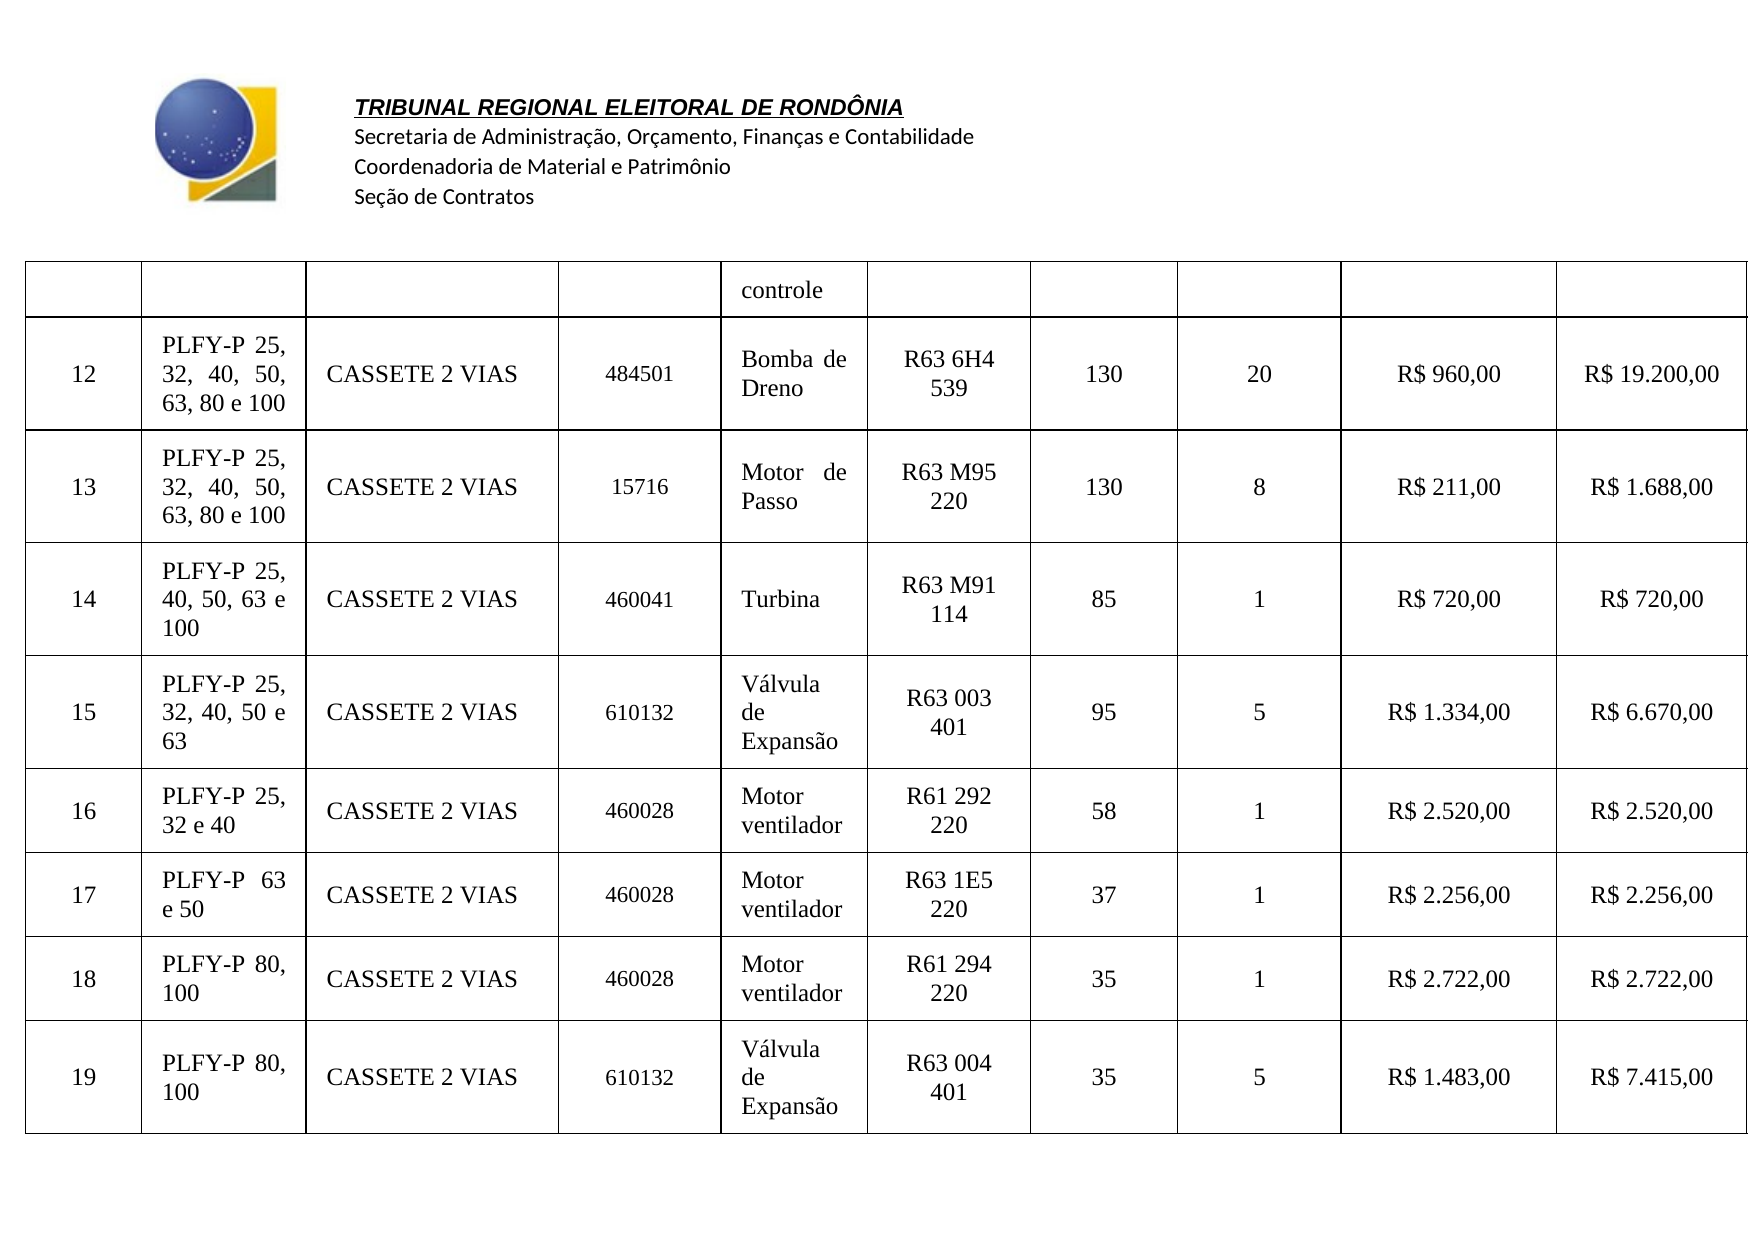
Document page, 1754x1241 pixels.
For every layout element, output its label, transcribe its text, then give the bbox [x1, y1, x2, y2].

table_cell 610132 [559, 656, 720, 767]
table_cell 17 [26, 853, 141, 936]
table_cell R63 003 401 [868, 656, 1030, 767]
table_cell [1557, 262, 1746, 316]
table_cell [26, 262, 141, 316]
table_cell Motor ventilador [722, 769, 867, 851]
table_cell R$ 7.415,00 [1557, 1021, 1746, 1132]
table_cell [1178, 262, 1340, 316]
table_cell 95 [1031, 656, 1177, 767]
table_cell 1 [1178, 853, 1340, 936]
table_cell 1 [1178, 937, 1340, 1019]
table_cell R$ 720,00 [1342, 543, 1556, 654]
table_cell 85 [1031, 543, 1177, 654]
table_cell R61 294 220 [868, 937, 1030, 1019]
table_cell 15716 [559, 431, 720, 542]
table_cell Motor ventilador [722, 853, 867, 936]
table_cell 5 [1178, 656, 1340, 767]
table_cell controle [722, 262, 867, 316]
table_cell [1342, 262, 1556, 316]
table_cell 130 [1031, 318, 1177, 429]
table_cell R$ 1.334,00 [1342, 656, 1556, 767]
table_cell PLFY-P 25, 32, 40, 50, 63, 80 e 100 [142, 318, 305, 429]
table_cell 610132 [559, 1021, 720, 1132]
table_cell CASSETE 2 VIAS [307, 937, 558, 1019]
table_cell CASSETE 2 VIAS [307, 1021, 558, 1132]
table_cell R63 1E5 220 [868, 853, 1030, 936]
table_cell 130 [1031, 431, 1177, 542]
table_cell 5 [1178, 1021, 1340, 1132]
table_cell PLFY-P 80, 100 [142, 937, 305, 1019]
table_cell 13 [26, 431, 141, 542]
table_cell CASSETE 2 VIAS [307, 543, 558, 654]
table_cell PLFY-P 25, 40, 50, 63 e 100 [142, 543, 305, 654]
table_cell 58 [1031, 769, 1177, 851]
table_cell 14 [26, 543, 141, 654]
table_cell R63 M91 114 [868, 543, 1030, 654]
table_cell R$ 2.256,00 [1557, 853, 1746, 936]
table_cell PLFY-P 63 e 50 [142, 853, 305, 936]
table_cell 35 [1031, 1021, 1177, 1132]
table_cell R$ 19.200,00 [1557, 318, 1746, 429]
table_cell CASSETE 2 VIAS [307, 769, 558, 851]
table_cell [1031, 262, 1177, 316]
table_cell [559, 262, 720, 316]
table_cell 35 [1031, 937, 1177, 1019]
table_cell R$ 2.722,00 [1342, 937, 1556, 1019]
table_cell 12 [26, 318, 141, 429]
table_cell R$ 1.483,00 [1342, 1021, 1556, 1132]
table_cell Bomba de Dreno [722, 318, 867, 429]
table_cell 460028 [559, 853, 720, 936]
table_cell R$ 2.722,00 [1557, 937, 1746, 1019]
table_cell CASSETE 2 VIAS [307, 318, 558, 429]
table_cell R$ 2.520,00 [1342, 769, 1556, 851]
table_cell 16 [26, 769, 141, 851]
table_cell 484501 [559, 318, 720, 429]
table_cell R61 292 220 [868, 769, 1030, 851]
table_cell R$ 1.688,00 [1557, 431, 1746, 542]
table_cell Válvula de Expansão [722, 656, 867, 767]
table_cell 18 [26, 937, 141, 1019]
table_cell R$ 720,00 [1557, 543, 1746, 654]
table_cell 20 [1178, 318, 1340, 429]
table_cell 15 [26, 656, 141, 767]
table_cell Turbina [722, 543, 867, 654]
table_cell CASSETE 2 VIAS [307, 853, 558, 936]
table_cell R$ 211,00 [1342, 431, 1556, 542]
table_cell 37 [1031, 853, 1177, 936]
table_cell 460028 [559, 937, 720, 1019]
table_cell CASSETE 2 VIAS [307, 431, 558, 542]
table_cell PLFY-P 25, 32, 40, 50 e 63 [142, 656, 305, 767]
table_cell PLFY-P 80, 100 [142, 1021, 305, 1132]
table_cell CASSETE 2 VIAS [307, 656, 558, 767]
table_cell Válvula de Expansão [722, 1021, 867, 1132]
table_cell R63 6H4 539 [868, 318, 1030, 429]
table_cell 460028 [559, 769, 720, 851]
table_cell [142, 262, 305, 316]
table_cell [868, 262, 1030, 316]
table_cell R$ 2.520,00 [1557, 769, 1746, 851]
table_cell 19 [26, 1021, 141, 1132]
table_cell R63 004 401 [868, 1021, 1030, 1132]
table_cell R63 M95 220 [868, 431, 1030, 542]
table_cell Motor de Passo [722, 431, 867, 542]
table_cell PLFY-P 25, 32, 40, 50, 63, 80 e 100 [142, 431, 305, 542]
table_cell 1 [1178, 543, 1340, 654]
table_cell Motor ventilador [722, 937, 867, 1019]
table_cell R$ 2.256,00 [1342, 853, 1556, 936]
table_cell [307, 262, 558, 316]
table_cell PLFY-P 25, 32 e 40 [142, 769, 305, 851]
table_cell 460041 [559, 543, 720, 654]
table_cell R$ 6.670,00 [1557, 656, 1746, 767]
table_cell R$ 960,00 [1342, 318, 1556, 429]
table_cell 8 [1178, 431, 1340, 542]
table_cell 1 [1178, 769, 1340, 851]
